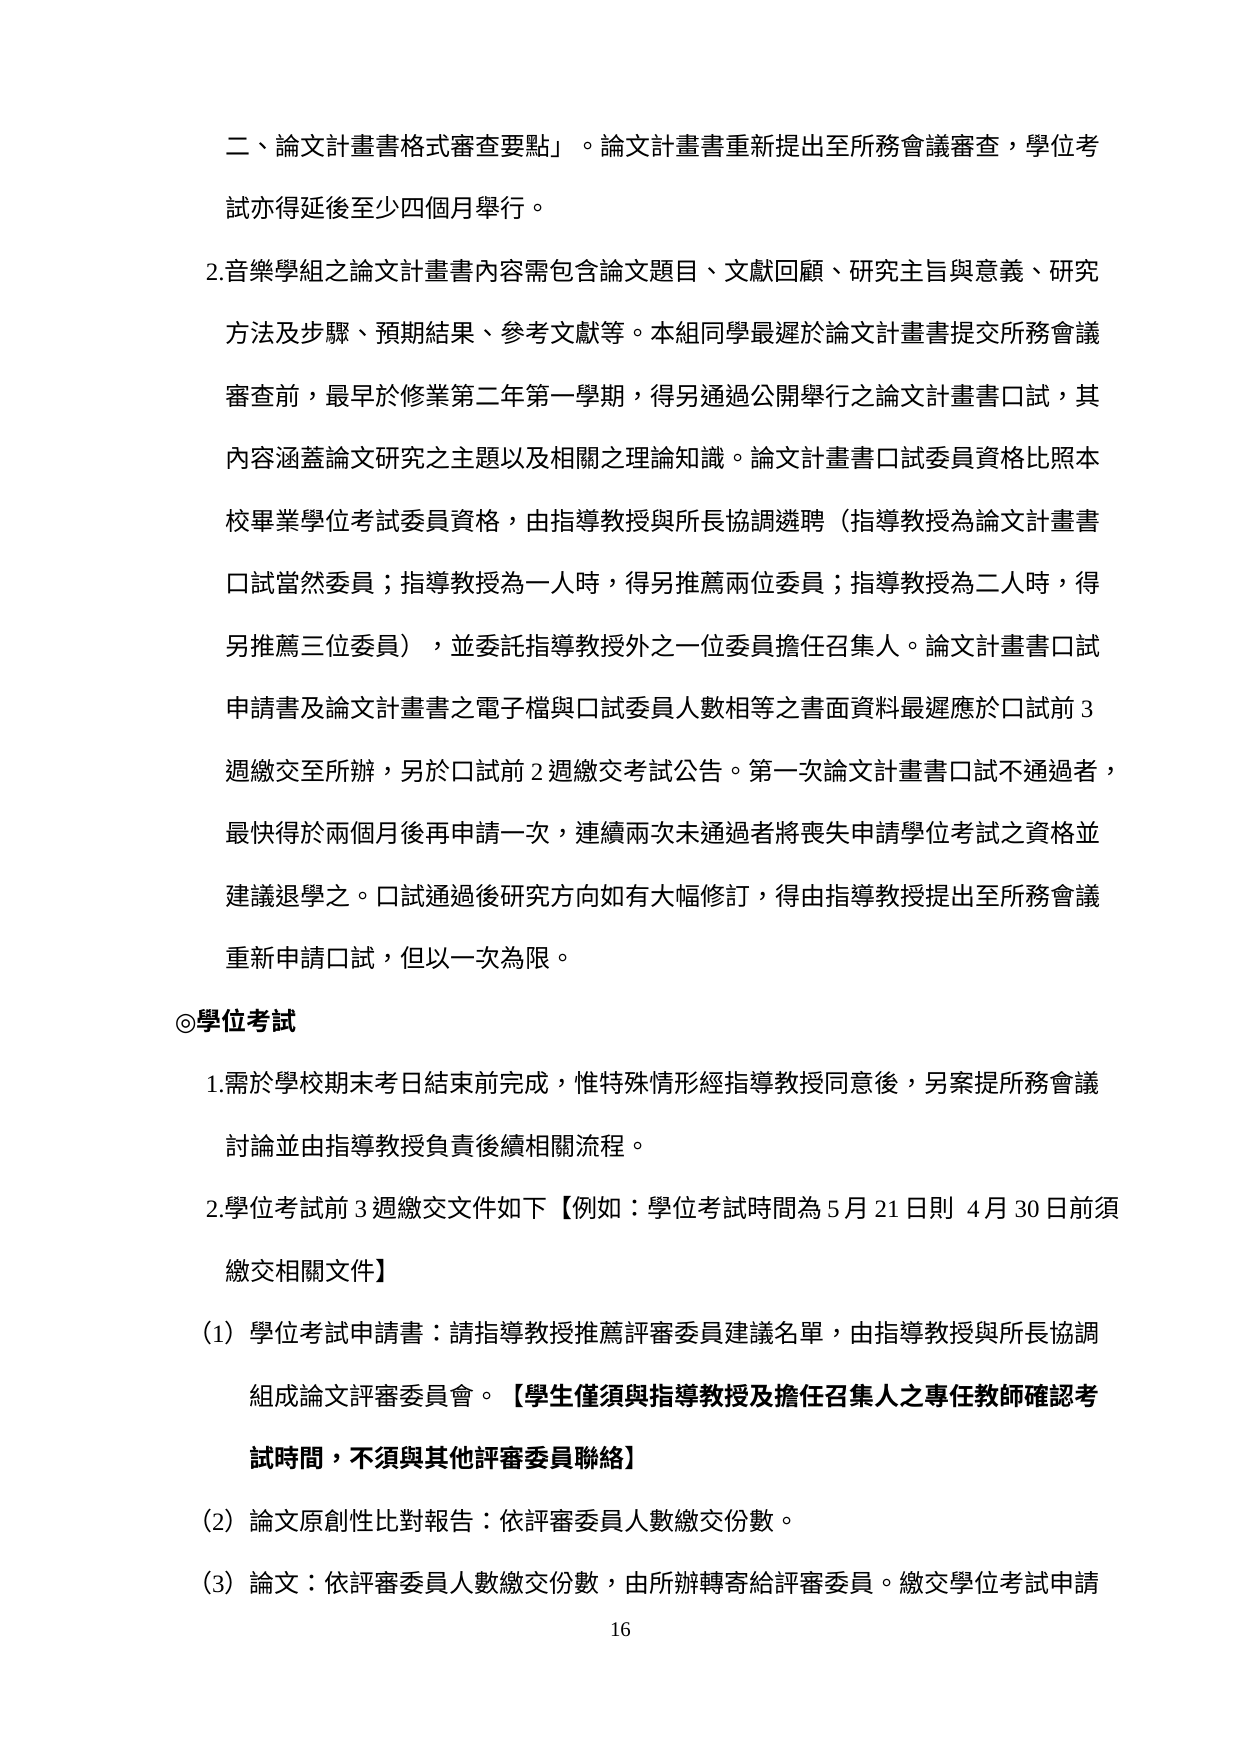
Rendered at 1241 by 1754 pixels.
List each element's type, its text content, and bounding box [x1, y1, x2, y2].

text （2）論文原創性比對報告：依評審委員人數繳交份數。 [187, 1478, 1122, 1540]
text （1）學位考試申請書：請指導教授推薦評審委員建議名單，由指導教授與所長協調組成論文評審委員會。【學生僅須與指導教授及擔任召集人之專任教師確認考試時間，不須與其他評審委員聯絡】 [187, 1290, 1122, 1478]
text 2.音樂學組之論文計畫書內容需包含論文題目、文獻回顧、研究主旨與意義、研究方法及步驟、預期結果、參考文獻等。本組同學最遲於論文計畫書提交所務會議審查前，最早於修業第二年第一學期，得另通過公開舉行之論文計畫書口試，其內容涵蓋論文研究之主題以及相關之理論知識。論文計畫書口試委員資格比照本校畢業學位考試委員資格，由指導教授與所長協調遴聘（指導教授為論文計畫書口試當然委員；指導教授為一人時，得另推薦兩位委員；指導教授為二人時，得另推薦三位委員），並委託指導教授外之一位委員擔任召集人。論文計畫書口試申請書及論文計畫書之電子檔與口試委員人數相等之書面資料最遲應於口試前3週繳交至所辦，另於口試前2週繳交考試公告。第一次論文計畫書口試不通過者，最快得於兩個月後再申請一次，連續兩次未通過者將喪失申請學位考試之資格並建議退學之。口試通過後研究方向如有大幅修訂，得由指導教授提出至所務會議重新申請口試，但以一次為限。 [206, 228, 1122, 978]
text （3）論文：依評審委員人數繳交份數，由所辦轉寄給評審委員。繳交學位考試申請 [187, 1540, 1122, 1603]
text 1.需於學校期末考日結束前完成，惟特殊情形經指導教授同意後，另案提所務會議討論並由指導教授負責後續相關流程。 [206, 1040, 1122, 1165]
text ◎學位考試 [118, 978, 1122, 1040]
text 2.學位考試前3週繳交文件如下【例如：學位考試時間為5月21日則 4月30日前須繳交相關文件】 [206, 1165, 1122, 1290]
text 二、論文計畫書格式審查要點」。論文計畫書重新提出至所務會議審查，學位考試亦得延後至少四個月舉行。 [206, 103, 1122, 228]
